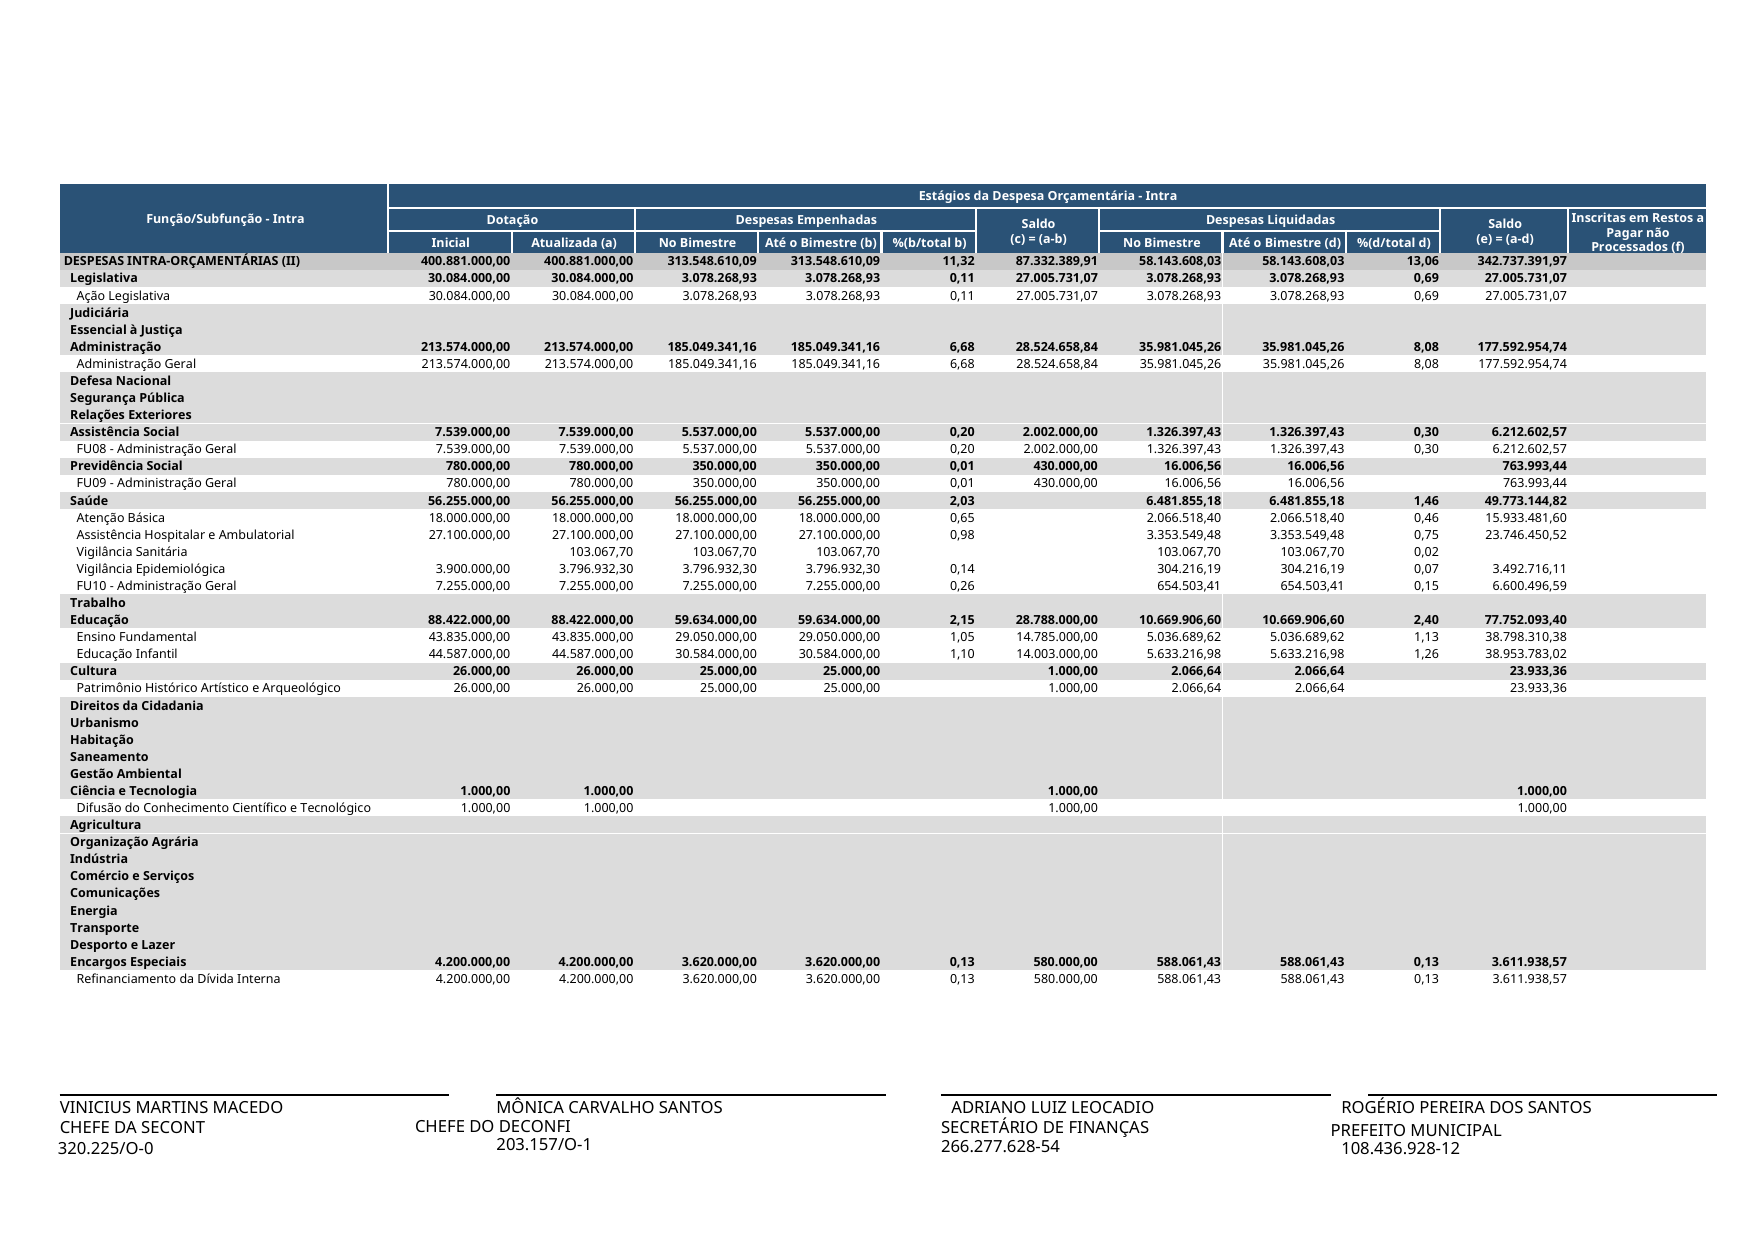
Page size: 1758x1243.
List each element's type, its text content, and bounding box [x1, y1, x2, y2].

table_cell Previdência Social [60, 458, 388, 475]
table_cell [976, 748, 1099, 765]
table_cell [1346, 406, 1440, 423]
table_cell 14.003.000,00 [976, 646, 1099, 663]
table_cell 0,02 [1346, 543, 1440, 560]
table_cell [1346, 475, 1440, 492]
table_cell 2.066,64 [1099, 680, 1222, 697]
table_cell 0,13 [1346, 970, 1440, 987]
table_cell [1099, 714, 1222, 731]
table_cell [1346, 731, 1440, 748]
table_cell 43.835.000,00 [512, 629, 635, 646]
table_cell [512, 714, 635, 731]
table_cell [388, 868, 512, 885]
table_cell 177.592.954,74 [1440, 355, 1568, 372]
table_cell [1099, 304, 1222, 321]
table_cell 7.255.000,00 [388, 577, 512, 594]
table_cell 0,30 [1346, 424, 1440, 441]
table_cell 103.067,70 [635, 543, 758, 560]
table_cell [758, 919, 881, 936]
table_cell 185.049.341,16 [758, 355, 881, 372]
table_cell 18.000.000,00 [512, 509, 635, 526]
table_cell 30.584.000,00 [635, 646, 758, 663]
table_cell [1568, 697, 1706, 714]
table_cell [388, 765, 512, 782]
table_cell [512, 885, 635, 902]
table_cell [1568, 424, 1706, 441]
table_cell 3.611.938,57 [1440, 970, 1568, 987]
table_cell [635, 731, 758, 748]
table_cell Energia [60, 902, 388, 919]
table_cell 1.000,00 [388, 782, 512, 799]
table_cell [1568, 372, 1706, 389]
table_cell [976, 406, 1099, 423]
table_cell 25.000,00 [635, 663, 758, 680]
table_cell [881, 321, 976, 338]
table_cell [1099, 406, 1222, 423]
table_cell [176, 88, 1573, 112]
table_cell [1440, 543, 1568, 560]
table_cell 49.773.144,82 [1440, 492, 1568, 509]
table_cell 88.422.000,00 [512, 611, 635, 628]
table_cell 27.100.000,00 [758, 526, 881, 543]
table_cell Inscritas em Restos a Pagar não Processados (f) [1569, 209, 1706, 253]
table_cell 29.050.000,00 [635, 629, 758, 646]
table_cell 1.000,00 [1440, 782, 1568, 799]
table_cell 0,13 [881, 953, 976, 970]
table_cell 0,30 [1346, 441, 1440, 458]
table_cell Gestão Ambiental [60, 765, 388, 782]
table_cell Trabalho [60, 594, 388, 611]
table_cell [512, 594, 635, 611]
table_cell [388, 406, 512, 423]
table_cell [635, 919, 758, 936]
table_cell 430.000,00 [976, 458, 1099, 475]
table_cell [512, 406, 635, 423]
table_cell [68, 157, 167, 166]
table_header [1697, 59, 1706, 87]
table_cell Ação Legislativa [60, 287, 388, 304]
table_cell [512, 321, 635, 338]
table_cell No Bimestre [636, 232, 757, 253]
table_cell Saúde [60, 492, 388, 509]
table_cell 26.000,00 [512, 663, 635, 680]
table_cell 580.000,00 [976, 953, 1099, 970]
table_cell [388, 919, 512, 936]
table_cell 56.255.000,00 [635, 492, 758, 509]
table_cell 342.737.391,97 [1440, 253, 1568, 270]
table_cell 0,26 [881, 577, 976, 594]
table_cell [881, 936, 976, 953]
table_cell [758, 851, 881, 868]
table_cell [1568, 834, 1706, 851]
table_cell 1,05 [881, 629, 976, 646]
table_cell 11,32 [881, 253, 976, 270]
table_cell 0,20 [881, 424, 976, 441]
table_cell [1099, 765, 1222, 782]
table_cell Indústria [60, 851, 388, 868]
table_cell 15.933.481,60 [1440, 509, 1568, 526]
table_cell [635, 782, 758, 799]
table_cell 313.548.610,09 [635, 253, 758, 270]
table_cell Cultura [60, 663, 388, 680]
table_cell 26.000,00 [388, 680, 512, 697]
table_cell [1346, 714, 1440, 731]
table_cell [1440, 868, 1568, 885]
table_cell [1346, 936, 1440, 953]
table_cell [881, 816, 976, 833]
table_cell 0,98 [881, 526, 976, 543]
table_cell [1440, 765, 1568, 782]
table_cell 4.200.000,00 [512, 953, 635, 970]
table_cell [1099, 389, 1222, 406]
table_cell [1504, 166, 1697, 184]
table_cell [635, 714, 758, 731]
table_cell FU09 - Administração Geral [60, 475, 388, 492]
table_cell 185.049.341,16 [635, 355, 758, 372]
table_cell [1568, 731, 1706, 748]
table_cell [758, 304, 881, 321]
table_cell 6.212.602,57 [1440, 424, 1568, 441]
table_cell 1.000,00 [976, 799, 1099, 816]
table_cell 23.933,36 [1440, 680, 1568, 697]
table_cell 1.000,00 [512, 782, 635, 799]
table_cell [635, 936, 758, 953]
table_cell 0,13 [881, 970, 976, 987]
table_cell 6.600.496,59 [1440, 577, 1568, 594]
table_cell 7.539.000,00 [388, 441, 512, 458]
table_cell [1223, 765, 1346, 782]
table_cell Defesa Nacional [60, 372, 388, 389]
table_cell [1440, 731, 1568, 748]
table_cell Transporte [60, 919, 388, 936]
table_cell 780.000,00 [388, 475, 512, 492]
table_cell Vigilância Epidemiológica [60, 560, 388, 577]
table_cell [1568, 953, 1706, 970]
table_cell 350.000,00 [758, 475, 881, 492]
table_cell [1440, 304, 1568, 321]
table_cell [1440, 594, 1568, 611]
table_cell [881, 372, 976, 389]
table_cell [1568, 748, 1706, 765]
table_cell [758, 697, 881, 714]
table_cell 213.574.000,00 [512, 355, 635, 372]
table_cell 18.000.000,00 [388, 509, 512, 526]
table_cell [635, 406, 758, 423]
table_cell 3.078.268,93 [1099, 270, 1222, 287]
table_cell [976, 509, 1099, 526]
table_cell [635, 834, 758, 851]
table_cell 0,15 [1346, 577, 1440, 594]
table_cell 30.084.000,00 [388, 270, 512, 287]
table_cell [758, 714, 881, 731]
table_cell 1.000,00 [976, 663, 1099, 680]
table_cell FU08 - Administração Geral [60, 441, 388, 458]
table_cell [1440, 697, 1568, 714]
table_cell [1697, 88, 1706, 112]
table_cell 0,07 [1346, 560, 1440, 577]
table_cell [1568, 629, 1706, 646]
table_cell 0,46 [1346, 509, 1440, 526]
table_cell [1346, 663, 1440, 680]
table_cell Refinanciamento da Dívida Interna [60, 970, 388, 987]
table_cell [1440, 885, 1568, 902]
table_cell [388, 372, 512, 389]
table_cell 7.539.000,00 [512, 424, 635, 441]
table_cell [1346, 372, 1440, 389]
table_cell [1568, 577, 1706, 594]
table_cell 28.788.000,00 [976, 611, 1099, 628]
table_cell [881, 919, 976, 936]
table_cell [1568, 406, 1706, 423]
table_cell 2.066.518,40 [1099, 509, 1222, 526]
table_cell 1.326.397,43 [1099, 424, 1222, 441]
table_cell [976, 321, 1099, 338]
table_cell [881, 304, 976, 321]
table_cell 59.634.000,00 [635, 611, 758, 628]
table_cell [512, 919, 635, 936]
table_cell 44.587.000,00 [512, 646, 635, 663]
table_cell Patrimônio Histórico Artístico e Arqueológico [60, 680, 388, 697]
table_cell 213.574.000,00 [388, 338, 512, 355]
table_cell [1568, 782, 1706, 799]
table_cell 27.100.000,00 [635, 526, 758, 543]
table_cell 0,11 [881, 287, 976, 304]
table_cell %(b/total b) [883, 232, 975, 253]
table_cell [1495, 166, 1504, 184]
table_cell 8,08 [1346, 355, 1440, 372]
table_cell [635, 799, 758, 816]
table_cell 58.143.608,03 [1223, 253, 1346, 270]
table_cell 3.078.268,93 [635, 287, 758, 304]
table_cell 2.002.000,00 [976, 424, 1099, 441]
table_cell 16.006,56 [1223, 458, 1346, 475]
table_cell 25.000,00 [758, 663, 881, 680]
table_cell [388, 748, 512, 765]
table_cell 56.255.000,00 [512, 492, 635, 509]
table_header [60, 59, 68, 166]
table_cell 27.005.731,07 [976, 270, 1099, 287]
table_cell %(d/total d) [1347, 232, 1439, 253]
table_cell [1568, 885, 1706, 902]
table_cell [976, 902, 1099, 919]
table_cell [60, 987, 1706, 1060]
table_cell 1.000,00 [1440, 799, 1568, 816]
table_cell 38.798.310,38 [1440, 629, 1568, 646]
table_cell [1099, 321, 1222, 338]
table_cell [1568, 970, 1706, 987]
table_cell 18.000.000,00 [758, 509, 881, 526]
table_cell [176, 136, 1706, 160]
table_cell [635, 594, 758, 611]
table_cell 3.078.268,93 [1099, 287, 1222, 304]
table_cell [1346, 902, 1440, 919]
table_cell [976, 577, 1099, 594]
table_cell 1.000,00 [512, 799, 635, 816]
table_cell 27.005.731,07 [976, 287, 1099, 304]
table_cell 0,69 [1346, 287, 1440, 304]
table_cell [635, 321, 758, 338]
table_cell [1568, 611, 1706, 628]
table_cell [1568, 868, 1706, 885]
table_cell [388, 697, 512, 714]
table_cell 27.100.000,00 [512, 526, 635, 543]
table_cell [881, 406, 976, 423]
table_cell Difusão do Conhecimento Científico e Tecnológico [60, 799, 388, 816]
table_cell 0,14 [881, 560, 976, 577]
table_cell 3.796.932,30 [635, 560, 758, 577]
table_cell [1099, 731, 1222, 748]
table_cell 38.953.783,02 [1440, 646, 1568, 663]
table_cell [758, 816, 881, 833]
table_cell [976, 372, 1099, 389]
table_cell 43.835.000,00 [388, 629, 512, 646]
table_cell Saldo (e) = (a-d) [1441, 209, 1567, 253]
table_cell Atualizada (a) [513, 232, 634, 253]
table_cell 7.255.000,00 [512, 577, 635, 594]
table_cell [1223, 868, 1346, 885]
table_cell [1568, 851, 1706, 868]
table_cell 103.067,70 [758, 543, 881, 560]
table_cell 3.078.268,93 [1223, 287, 1346, 304]
table_cell [758, 936, 881, 953]
table_cell [1223, 321, 1346, 338]
table_cell [635, 304, 758, 321]
table_cell [512, 697, 635, 714]
table_cell [1568, 543, 1706, 560]
table_cell [1440, 919, 1568, 936]
table_cell Desporto e Lazer [60, 936, 388, 953]
table_cell 0,01 [881, 475, 976, 492]
table_cell [1568, 475, 1706, 492]
table_cell 588.061,43 [1223, 953, 1346, 970]
table_cell 780.000,00 [388, 458, 512, 475]
table_cell 3.796.932,30 [512, 560, 635, 577]
table_cell [1099, 782, 1222, 799]
table_cell 5.036.689,62 [1099, 629, 1222, 646]
table_cell 3.078.268,93 [758, 270, 881, 287]
table_cell [1099, 834, 1222, 851]
table_cell [512, 936, 635, 953]
table_cell 350.000,00 [635, 458, 758, 475]
table_cell [1346, 458, 1440, 475]
table_cell 4.200.000,00 [388, 970, 512, 987]
table_cell [1346, 765, 1440, 782]
table_cell [1568, 389, 1706, 406]
table_cell 25.000,00 [758, 680, 881, 697]
table_cell [388, 389, 512, 406]
table_cell 28.524.658,84 [976, 338, 1099, 355]
table_cell [1223, 919, 1346, 936]
table_cell [1223, 782, 1346, 799]
table_cell [1568, 680, 1706, 697]
table_cell Comunicações [60, 885, 388, 902]
table_cell [758, 372, 881, 389]
table_header [168, 59, 176, 166]
table_cell [388, 885, 512, 902]
table_cell [976, 389, 1099, 406]
table_cell Ciência e Tecnologia [60, 782, 388, 799]
table_cell [976, 560, 1099, 577]
table_cell [1223, 406, 1346, 423]
table_cell 1.326.397,43 [1223, 441, 1346, 458]
table_cell [881, 697, 976, 714]
table_cell [512, 868, 635, 885]
table_cell 3.611.938,57 [1440, 953, 1568, 970]
table_cell 3.078.268,93 [635, 270, 758, 287]
table_cell Educação Infantil [60, 646, 388, 663]
table_cell 1.000,00 [976, 782, 1099, 799]
table_cell [1440, 748, 1568, 765]
table_cell [635, 885, 758, 902]
table_cell [1099, 799, 1222, 816]
table_cell 58.143.608,03 [1099, 253, 1222, 270]
table_cell 30.584.000,00 [758, 646, 881, 663]
table_cell 213.574.000,00 [512, 338, 635, 355]
table_cell Urbanismo [60, 714, 388, 731]
table_cell 185.049.341,16 [758, 338, 881, 355]
table_cell 0,65 [881, 509, 976, 526]
table_cell 23.746.450,52 [1440, 526, 1568, 543]
table_cell 1,10 [881, 646, 976, 663]
table_cell 4.200.000,00 [388, 953, 512, 970]
table_cell [1099, 697, 1222, 714]
table_cell [758, 834, 881, 851]
table_header [176, 59, 1573, 87]
table_cell [1568, 458, 1706, 475]
table_cell 3.620.000,00 [635, 953, 758, 970]
table_cell 430.000,00 [976, 475, 1099, 492]
table_cell [512, 902, 635, 919]
table_cell [1440, 714, 1568, 731]
table_cell 77.752.093,40 [1440, 611, 1568, 628]
table_cell Essencial à Justiça [60, 321, 388, 338]
table_cell 27.005.731,07 [1440, 270, 1568, 287]
table_cell 3.620.000,00 [758, 953, 881, 970]
table_cell 580.000,00 [976, 970, 1099, 987]
table_cell [1223, 594, 1346, 611]
table_cell [1346, 885, 1440, 902]
table_cell 6.481.855,18 [1223, 492, 1346, 509]
table_cell [1440, 851, 1568, 868]
table_cell 185.049.341,16 [635, 338, 758, 355]
table_cell [976, 594, 1099, 611]
table_cell [388, 834, 512, 851]
table_cell [758, 389, 881, 406]
table_cell Assistência Hospitalar e Ambulatorial [60, 526, 388, 543]
table_cell [1568, 594, 1706, 611]
table_cell [758, 765, 881, 782]
table_cell [1099, 748, 1222, 765]
table_cell 30.084.000,00 [512, 270, 635, 287]
table_cell 350.000,00 [635, 475, 758, 492]
table_cell Despesas Liquidadas [1100, 209, 1439, 230]
table_cell [512, 765, 635, 782]
table_cell 3.078.268,93 [1223, 270, 1346, 287]
table_cell 3.353.549,48 [1099, 526, 1222, 543]
table_cell [881, 714, 976, 731]
table_cell 0,11 [881, 270, 976, 287]
table_cell [1568, 663, 1706, 680]
table_cell Legislativa [60, 270, 388, 287]
table_cell [881, 731, 976, 748]
table_cell [976, 851, 1099, 868]
table_cell [635, 868, 758, 885]
table_cell [1223, 304, 1346, 321]
table_cell [1346, 799, 1440, 816]
table_cell Habitação [60, 731, 388, 748]
table_cell [1346, 304, 1440, 321]
table_cell 2.066,64 [1223, 663, 1346, 680]
table_cell 23.933,36 [1440, 663, 1568, 680]
table_cell Judiciária [60, 304, 388, 321]
table_cell [1223, 372, 1346, 389]
table_cell Agricultura [60, 816, 388, 833]
table_cell [1223, 389, 1346, 406]
table_cell [1568, 902, 1706, 919]
table_cell 7.539.000,00 [512, 441, 635, 458]
table_cell Segurança Pública [60, 389, 388, 406]
table_cell [1099, 851, 1222, 868]
table_cell 6,68 [881, 338, 976, 355]
table_cell 35.981.045,26 [1099, 338, 1222, 355]
table_cell 304.216,19 [1223, 560, 1346, 577]
table_cell 2,40 [1346, 611, 1440, 628]
table_cell 1,46 [1346, 492, 1440, 509]
table_cell [881, 799, 976, 816]
table_cell 588.061,43 [1223, 970, 1346, 987]
table_cell 56.255.000,00 [388, 492, 512, 509]
table_cell [881, 834, 976, 851]
table_cell 16.006,56 [1223, 475, 1346, 492]
table_cell [512, 304, 635, 321]
table_cell [388, 851, 512, 868]
table_cell Despesas Empenhadas [636, 209, 975, 230]
table_cell Inicial [389, 232, 511, 253]
table_cell [1568, 492, 1706, 509]
table_cell [1568, 509, 1706, 526]
table_cell [976, 936, 1099, 953]
table_cell [1440, 321, 1568, 338]
table_cell [1223, 834, 1346, 851]
table_cell [388, 304, 512, 321]
table_cell [1568, 287, 1706, 304]
table_cell 763.993,44 [1440, 475, 1568, 492]
table_cell [1223, 714, 1346, 731]
table_cell [976, 731, 1099, 748]
table_cell 1,13 [1346, 629, 1440, 646]
table_cell 3.078.268,93 [758, 287, 881, 304]
table_cell Atenção Básica [60, 509, 388, 526]
table_cell [1346, 816, 1440, 833]
table_cell 14.785.000,00 [976, 629, 1099, 646]
table_cell 16.006,56 [1099, 475, 1222, 492]
table_cell [388, 714, 512, 731]
table_cell 2.066,64 [1099, 663, 1222, 680]
table_cell 1.326.397,43 [1223, 424, 1346, 441]
table_cell Dotação [389, 209, 634, 230]
table_cell [512, 834, 635, 851]
table_cell 1.326.397,43 [1099, 441, 1222, 458]
table_cell 59.634.000,00 [758, 611, 881, 628]
table_cell 10.669.906,60 [1099, 611, 1222, 628]
table_cell Até o Bimestre (d) [1224, 232, 1345, 253]
table_cell [976, 697, 1099, 714]
table_cell [881, 543, 976, 560]
table_cell [881, 765, 976, 782]
table_cell 8,08 [1346, 338, 1440, 355]
table_cell [758, 782, 881, 799]
table_cell [758, 594, 881, 611]
table_cell 654.503,41 [1223, 577, 1346, 594]
table_cell [758, 321, 881, 338]
table_cell [1223, 936, 1346, 953]
table_cell Saldo (c) = (a-b) [977, 209, 1098, 253]
table_cell [1568, 646, 1706, 663]
table_cell DESPESAS INTRA-ORÇAMENTÁRIAS (II) [60, 253, 388, 270]
table_cell [635, 389, 758, 406]
table_cell 7.539.000,00 [388, 424, 512, 441]
table_cell [635, 816, 758, 833]
table_cell [1697, 166, 1706, 184]
table_cell [388, 816, 512, 833]
table_cell 5.537.000,00 [635, 441, 758, 458]
table_cell 0,69 [1346, 270, 1440, 287]
table_cell [1099, 594, 1222, 611]
table_cell 7.255.000,00 [758, 577, 881, 594]
table_cell [1346, 748, 1440, 765]
table_cell [176, 112, 1706, 136]
table_cell [388, 936, 512, 953]
table_cell [881, 594, 976, 611]
table_cell 29.050.000,00 [758, 629, 881, 646]
table_cell 2,03 [881, 492, 976, 509]
table_cell [758, 885, 881, 902]
table_cell 87.332.389,91 [976, 253, 1099, 270]
table_cell 0,20 [881, 441, 976, 458]
table_cell 103.067,70 [1099, 543, 1222, 560]
table_cell [512, 748, 635, 765]
table_cell [881, 680, 976, 697]
table_cell [881, 389, 976, 406]
table_cell 0,13 [1346, 953, 1440, 970]
table_cell 6,68 [881, 355, 976, 372]
table_cell [388, 321, 512, 338]
table_cell [976, 543, 1099, 560]
table_cell 400.881.000,00 [512, 253, 635, 270]
table_cell [976, 868, 1099, 885]
table_cell Administração Geral [60, 355, 388, 372]
table_cell [1223, 902, 1346, 919]
table_cell [881, 663, 976, 680]
table_cell 1.000,00 [976, 680, 1099, 697]
table_cell 103.067,70 [1223, 543, 1346, 560]
table_cell [976, 714, 1099, 731]
table_cell Direitos da Cidadania [60, 697, 388, 714]
table_cell [1346, 834, 1440, 851]
table_cell Organização Agrária [60, 834, 388, 851]
table_cell [1568, 304, 1706, 321]
table_cell 3.620.000,00 [635, 970, 758, 987]
table_cell [1099, 936, 1222, 953]
table_cell [1568, 270, 1706, 287]
table_cell [1099, 816, 1222, 833]
table_cell [1573, 79, 1697, 97]
table_cell 26.000,00 [512, 680, 635, 697]
table_cell [881, 902, 976, 919]
table_cell [1568, 936, 1706, 953]
table_cell [176, 160, 1706, 166]
table_cell [1440, 389, 1568, 406]
table_cell 588.061,43 [1099, 953, 1222, 970]
table_cell [881, 748, 976, 765]
table_cell [1568, 799, 1706, 816]
table_cell [881, 868, 976, 885]
table_cell [1568, 253, 1706, 270]
table_cell [976, 304, 1099, 321]
table_cell [635, 372, 758, 389]
table_cell 0,01 [881, 458, 976, 475]
table_cell 1.000,00 [388, 799, 512, 816]
table_cell 213.574.000,00 [388, 355, 512, 372]
table_cell Educação [60, 611, 388, 628]
table_cell 5.537.000,00 [758, 424, 881, 441]
table_cell 35.981.045,26 [1099, 355, 1222, 372]
table_cell 5.633.216,98 [1099, 646, 1222, 663]
table_cell [512, 816, 635, 833]
table_cell 304.216,19 [1099, 560, 1222, 577]
table_cell 5.537.000,00 [758, 441, 881, 458]
table_cell 27.100.000,00 [388, 526, 512, 543]
table_cell [1440, 372, 1568, 389]
table_cell [635, 765, 758, 782]
table_header [1573, 59, 1697, 77]
table_cell 5.036.689,62 [1223, 629, 1346, 646]
table_cell [976, 816, 1099, 833]
table_cell 16.006,56 [1099, 458, 1222, 475]
table_cell 763.993,44 [1440, 458, 1568, 475]
table_cell [1568, 560, 1706, 577]
table_cell 1,26 [1346, 646, 1440, 663]
table_cell [60, 166, 1495, 183]
table_cell [1223, 748, 1346, 765]
table_cell [635, 748, 758, 765]
table_cell [1346, 851, 1440, 868]
table_cell [512, 372, 635, 389]
table_cell 25.000,00 [635, 680, 758, 697]
table_cell [1440, 902, 1568, 919]
table_cell 5.537.000,00 [635, 424, 758, 441]
table_cell 6.212.602,57 [1440, 441, 1568, 458]
table_cell Estágios da Despesa Orçamentária - Intra [389, 184, 1706, 207]
table_cell [1568, 355, 1706, 372]
table_cell [635, 851, 758, 868]
table_cell [1568, 338, 1706, 355]
table_cell 780.000,00 [512, 458, 635, 475]
table_cell 400.881.000,00 [388, 253, 512, 270]
table_cell [1223, 885, 1346, 902]
table_cell 28.524.658,84 [976, 355, 1099, 372]
table_cell 313.548.610,09 [758, 253, 881, 270]
table_cell [1099, 902, 1222, 919]
table_cell [1568, 816, 1706, 833]
table_cell [976, 492, 1099, 509]
table_cell [1440, 406, 1568, 423]
table_cell [1568, 321, 1706, 338]
table_cell [1346, 782, 1440, 799]
table_cell 2.002.000,00 [976, 441, 1099, 458]
table_cell [1440, 834, 1568, 851]
table_cell [976, 919, 1099, 936]
table_cell [1223, 799, 1346, 816]
table_cell [758, 731, 881, 748]
table_cell 7.255.000,00 [635, 577, 758, 594]
table_cell [1346, 919, 1440, 936]
table_cell 177.592.954,74 [1440, 338, 1568, 355]
table_cell [1573, 97, 1697, 112]
table_cell 3.796.932,30 [758, 560, 881, 577]
table_cell No Bimestre [1100, 232, 1221, 253]
table_cell 3.900.000,00 [388, 560, 512, 577]
table_cell 88.422.000,00 [388, 611, 512, 628]
table_cell 30.084.000,00 [512, 287, 635, 304]
table_cell [976, 834, 1099, 851]
table_cell [1099, 372, 1222, 389]
table_cell 35.981.045,26 [1223, 338, 1346, 355]
table_cell [1346, 697, 1440, 714]
table_cell [976, 885, 1099, 902]
table_cell 654.503,41 [1099, 577, 1222, 594]
table_cell [388, 594, 512, 611]
table_cell [881, 851, 976, 868]
table_cell 4.200.000,00 [512, 970, 635, 987]
table_cell 0,75 [1346, 526, 1440, 543]
table_cell [1223, 697, 1346, 714]
table_cell [388, 731, 512, 748]
table_cell Ensino Fundamental [60, 629, 388, 646]
table_cell Assistência Social [60, 424, 388, 441]
table_cell [388, 543, 512, 560]
table_cell [881, 885, 976, 902]
table_cell 13,06 [1346, 253, 1440, 270]
table_cell [512, 851, 635, 868]
table_cell [1099, 919, 1222, 936]
table_cell Comércio e Serviços [60, 868, 388, 885]
table_cell 588.061,43 [1099, 970, 1222, 987]
table_cell [635, 902, 758, 919]
table_cell 2.066,64 [1223, 680, 1346, 697]
table_cell [1568, 441, 1706, 458]
table_cell [1099, 885, 1222, 902]
table_cell 3.492.716,11 [1440, 560, 1568, 577]
table_cell [1346, 594, 1440, 611]
table_cell [1440, 936, 1568, 953]
table_cell 5.633.216,98 [1223, 646, 1346, 663]
table_cell Relações Exteriores [60, 406, 388, 423]
table_cell [1346, 868, 1440, 885]
table_cell [635, 697, 758, 714]
table_cell Até o Bimestre (b) [759, 232, 880, 253]
table_cell 44.587.000,00 [388, 646, 512, 663]
table_cell [1223, 851, 1346, 868]
table_cell [758, 748, 881, 765]
table_cell Administração [60, 338, 388, 355]
table_cell 103.067,70 [512, 543, 635, 560]
table_cell 780.000,00 [512, 475, 635, 492]
table_cell [758, 799, 881, 816]
table_cell [1099, 868, 1222, 885]
table_cell 2.066.518,40 [1223, 509, 1346, 526]
table_cell 27.005.731,07 [1440, 287, 1568, 304]
table_cell Encargos Especiais [60, 953, 388, 970]
table_cell [1568, 526, 1706, 543]
table_cell [1568, 765, 1706, 782]
table_cell 350.000,00 [758, 458, 881, 475]
table_cell Função/Subfunção - Intra [60, 184, 387, 253]
table_cell [1440, 816, 1568, 833]
table_cell 3.353.549,48 [1223, 526, 1346, 543]
table_cell 2,15 [881, 611, 976, 628]
table_cell [881, 782, 976, 799]
table_header [68, 59, 167, 157]
table_cell [758, 868, 881, 885]
table_cell 30.084.000,00 [388, 287, 512, 304]
table_cell [976, 765, 1099, 782]
table_cell [1346, 321, 1440, 338]
table_cell [976, 526, 1099, 543]
table_cell 26.000,00 [388, 663, 512, 680]
table_cell [512, 731, 635, 748]
table_cell 18.000.000,00 [635, 509, 758, 526]
table_cell [1568, 919, 1706, 936]
table_cell [1223, 816, 1346, 833]
table_cell [758, 902, 881, 919]
table_cell [1346, 680, 1440, 697]
table_cell 56.255.000,00 [758, 492, 881, 509]
table_cell 3.620.000,00 [758, 970, 881, 987]
table_cell 10.669.906,60 [1223, 611, 1346, 628]
table_cell 6.481.855,18 [1099, 492, 1222, 509]
table_cell FU10 - Administração Geral [60, 577, 388, 594]
table_cell [388, 902, 512, 919]
table_cell Saneamento [60, 748, 388, 765]
table_cell [1346, 389, 1440, 406]
table_cell [512, 389, 635, 406]
table_cell [758, 406, 881, 423]
table_cell [1223, 731, 1346, 748]
table_cell 35.981.045,26 [1223, 355, 1346, 372]
table_cell [1568, 714, 1706, 731]
table_cell Vigilância Sanitária [60, 543, 388, 560]
